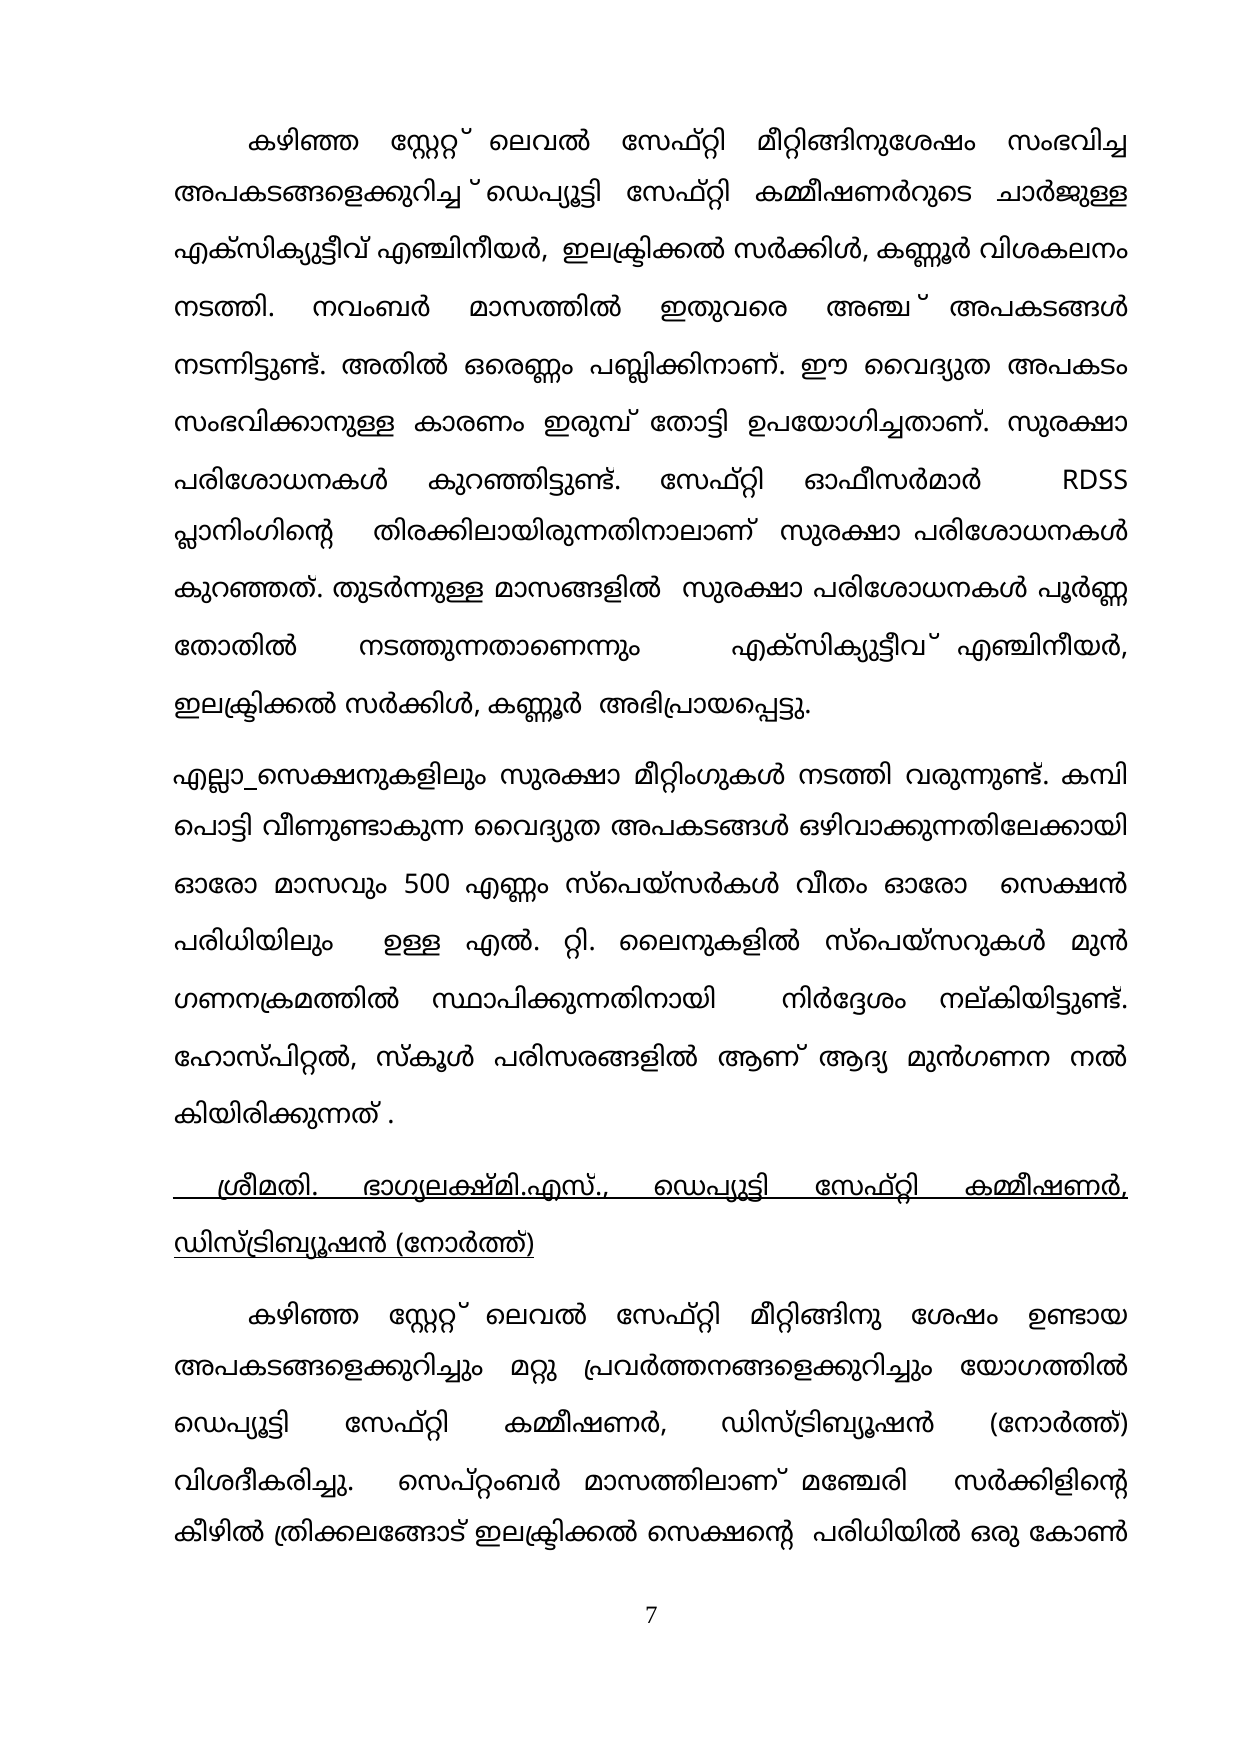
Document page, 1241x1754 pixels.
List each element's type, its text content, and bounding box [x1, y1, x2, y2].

text ഡിസ്ട്രിബ്യൂഷന്‍ (നോര്‍ത്ത്) [173, 1199, 1128, 1263]
text എല്ലാ സെക്ഷനുകളിലും സുരക്ഷാ മീറ്റിംഗുകള്‍ നടത്തി വരുന്നുണ്ട്. കമ്പി പൊട്ടി വീണുണ്ടാകുന്ന വൈദ്യുത അപകടങ്ങള്‍ ഒഴിവാക്കുന്നതിലേക്കായി ഓരോ മാസവും 500 എണ്ണം സ്പെയ്സര്‍കള്‍ വീതം ഓരോ സെക്ഷന്‍ പരിധിയിലും ഉള്ള എല്‍. റ്റി. ലൈനുകളില്‍ സ്പെയ്സറുകള്‍ മുന്‍ഗണനക്രമത്തില്‍ സ്ഥാപിക്കുന്നതിനായി നിര്‍ദ്ദേശം നല്കിയിട്ടുണ്ട്. ഹോസ്പിറ്റല്‍, സ്കൂള്‍ പരിസരങ്ങളില്‍ ആണ് ആദ്യ മുന്‍ഗണന നല്‍കിയിരിക്കുന്നത് . [173, 756, 1128, 1134]
text കഴിഞ്ഞ സ്റ്റേറ്റ് ലെവൽ സേഫ്റ്റി മീറ്റിങ്ങിനു ശേഷം ഉണ്ടായ അപകടങ്ങളെക്കുറിച്ചും മറ്റു പ്രവർത്തനങ്ങളെക്കുറിച്ചും യോഗത്തില്‍ ഡെപ്യൂട്ടി സേഫ്റ്റി കമ്മീഷണര്‍, ഡിസ്ട്രിബ്യൂഷന്‍ (നോര്‍ത്ത്) വിശദീകരിച്ചു. സെപ്റ്റംബര്‍ മാസത്തിലാണ് മഞ്ചേരി സര്‍ക്കിളിന്റെ കീഴില്‍ ത്രിക്കലങ്ങോട് ഇലക്ട്രിക്കല്‍ സെക്ഷന്റെ പരിധിയില്‍ ഒരു കോണ്‍ [173, 1295, 1128, 1551]
text കഴിഞ്ഞ സ്റ്റേറ്റ് ലെവല്‍ സേഫ്റ്റി മീറ്റിങ്ങിനുശേഷം സംഭവിച്ച അപകടങ്ങളെക്കുറിച്ച് ഡെപ്യൂട്ടി സേഫ്റ്റി കമ്മീഷണർറുടെ ചാര്‍ജുള്ള എക്സിക്യുട്ടീവ്‌ എഞ്ചിനീയര്‍, ഇലക്ട്രിക്കല്‍ സര്‍ക്കിള്‍, കണ്ണൂര്‍ വിശകലനം നടത്തി. നവംബര്‍ മാസത്തില്‍ ഇതുവരെ അഞ്ച് അപകടങ്ങള്‍ നടന്നിട്ടുണ്ട്. അതില്‍ ഒരെണ്ണം പബ്ലിക്കിനാണ്. ഈ വൈദ്യുത അപകടം സംഭവിക്കാനുള്ള കാരണം ഇരുമ്പ് തോട്ടി ഉപയോഗിച്ചതാണ്. സുരക്ഷാ പരിശോധനകള്‍ കുറഞ്ഞിട്ടുണ്ട്. സേഫ്റ്റി ഓഫീസര്‍മാര്‍ RDSS പ്ലാനിംഗിന്റെ തിരക്കിലായിരുന്നതിനാലാണ് സുരക്ഷാ പരിശോധനകള്‍ കുറഞ്ഞത്‌. തുടര്‍ന്നുള്ള മാസങ്ങളില്‍ സുരക്ഷാ പരിശോധനകള്‍ പൂര്‍ണ്ണ തോതില്‍ നടത്തുന്നതാണെന്നും എക്സിക്യുട്ടീവ്‌ എഞ്ചിനീയര്‍, ഇലക്ട്രിക്കല്‍ സര്‍ക്കിള്‍, കണ്ണൂര്‍ അഭിപ്രായപ്പെട്ടു. [173, 121, 1128, 724]
text ശ്രീമതി. ഭാഗ്യലക്ഷ്മി.എസ്., ഡെപ്യുട്ടി സേഫ്റ്റി കമ്മീഷണര്‍, [173, 1166, 1128, 1197]
